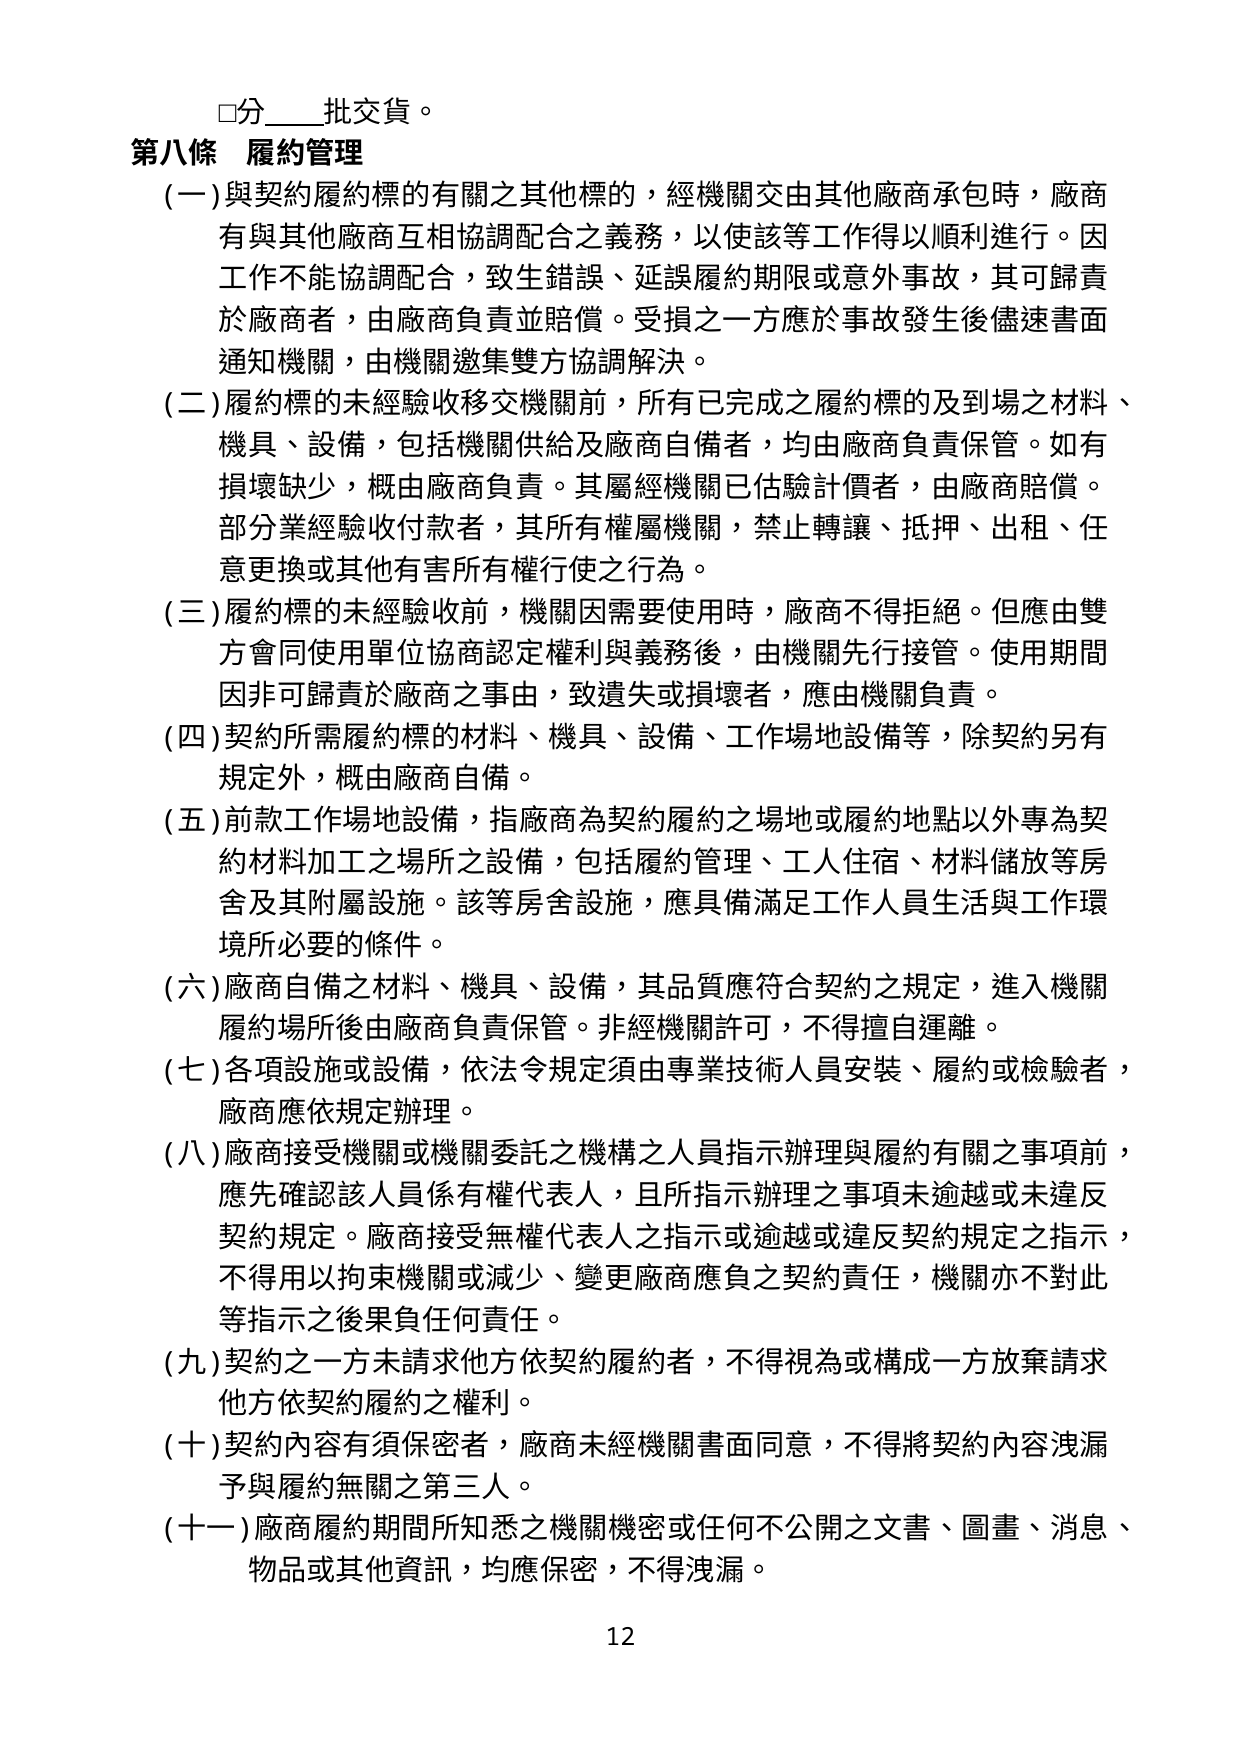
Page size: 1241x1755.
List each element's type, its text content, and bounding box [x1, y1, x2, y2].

text (十一)廠商履約期間所知悉之機關機密或任何不公開之文書、圖畫、消息、物品或其他資訊，均應保密，不得洩漏。 [159, 1505, 1110, 1589]
text (九)契約之一方未請求他方依契約履約者，不得視為或構成一方放棄請求他方依契約履約之權利。 [159, 1339, 1110, 1422]
text (二)履約標的未經驗收移交機關前，所有已完成之履約標的及到場之材料、機具、設備，包括機關供給及廠商自備者，均由廠商負責保管。如有損壞缺少，概由廠商負責。其屬經機關已估驗計價者，由廠商賠償。部分業經驗收付款者，其所有權屬機關，禁止轉讓、抵押、出租、任意更換或其他有害所有權行使之行為。 [159, 380, 1110, 589]
text (三)履約標的未經驗收前，機關因需要使用時，廠商不得拒絕。但應由雙方會同使用單位協商認定權利與義務後，由機關先行接管。使用期間因非可歸責於廠商之事由，致遺失或損壞者，應由機關負責。 [159, 589, 1110, 714]
text (七)各項設施或設備，依法令規定須由專業技術人員安裝、履約或檢驗者，廠商應依規定辦理。 [159, 1047, 1110, 1130]
text 第八條 履約管理 [130, 130, 1110, 172]
text (一)與契約履約標的有關之其他標的，經機關交由其他廠商承包時，廠商有與其他廠商互相協調配合之義務，以使該等工作得以順利進行。因工作不能協調配合，致生錯誤、延誤履約期限或意外事故，其可歸責於廠商者，由廠商負責並賠償。受損之一方應於事故發生後儘速書面通知機關，由機關邀集雙方協調解決。 [159, 172, 1110, 380]
text (八)廠商接受機關或機關委託之機構之人員指示辦理與履約有關之事項前，應先確認該人員係有權代表人，且所指示辦理之事項未逾越或未違反契約規定。廠商接受無權代表人之指示或逾越或違反契約規定之指示，不得用以拘束機關或減少、變更廠商應負之契約責任，機關亦不對此等指示之後果負任何責任。 [159, 1130, 1110, 1339]
text (四)契約所需履約標的材料、機具、設備、工作場地設備等，除契約另有規定外，概由廠商自備。 [159, 714, 1110, 797]
text (六)廠商自備之材料、機具、設備，其品質應符合契約之規定，進入機關履約場所後由廠商負責保管。非經機關許可，不得擅自運離。 [159, 964, 1110, 1047]
text □分 批交貨。 [218, 89, 1104, 130]
text (五)前款工作場地設備，指廠商為契約履約之場地或履約地點以外專為契約材料加工之場所之設備，包括履約管理、工人住宿、材料儲放等房舍及其附屬設施。該等房舍設施，應具備滿足工作人員生活與工作環境所必要的條件。 [159, 797, 1110, 964]
text (十)契約內容有須保密者，廠商未經機關書面同意，不得將契約內容洩漏予與履約無關之第三人。 [159, 1422, 1110, 1505]
